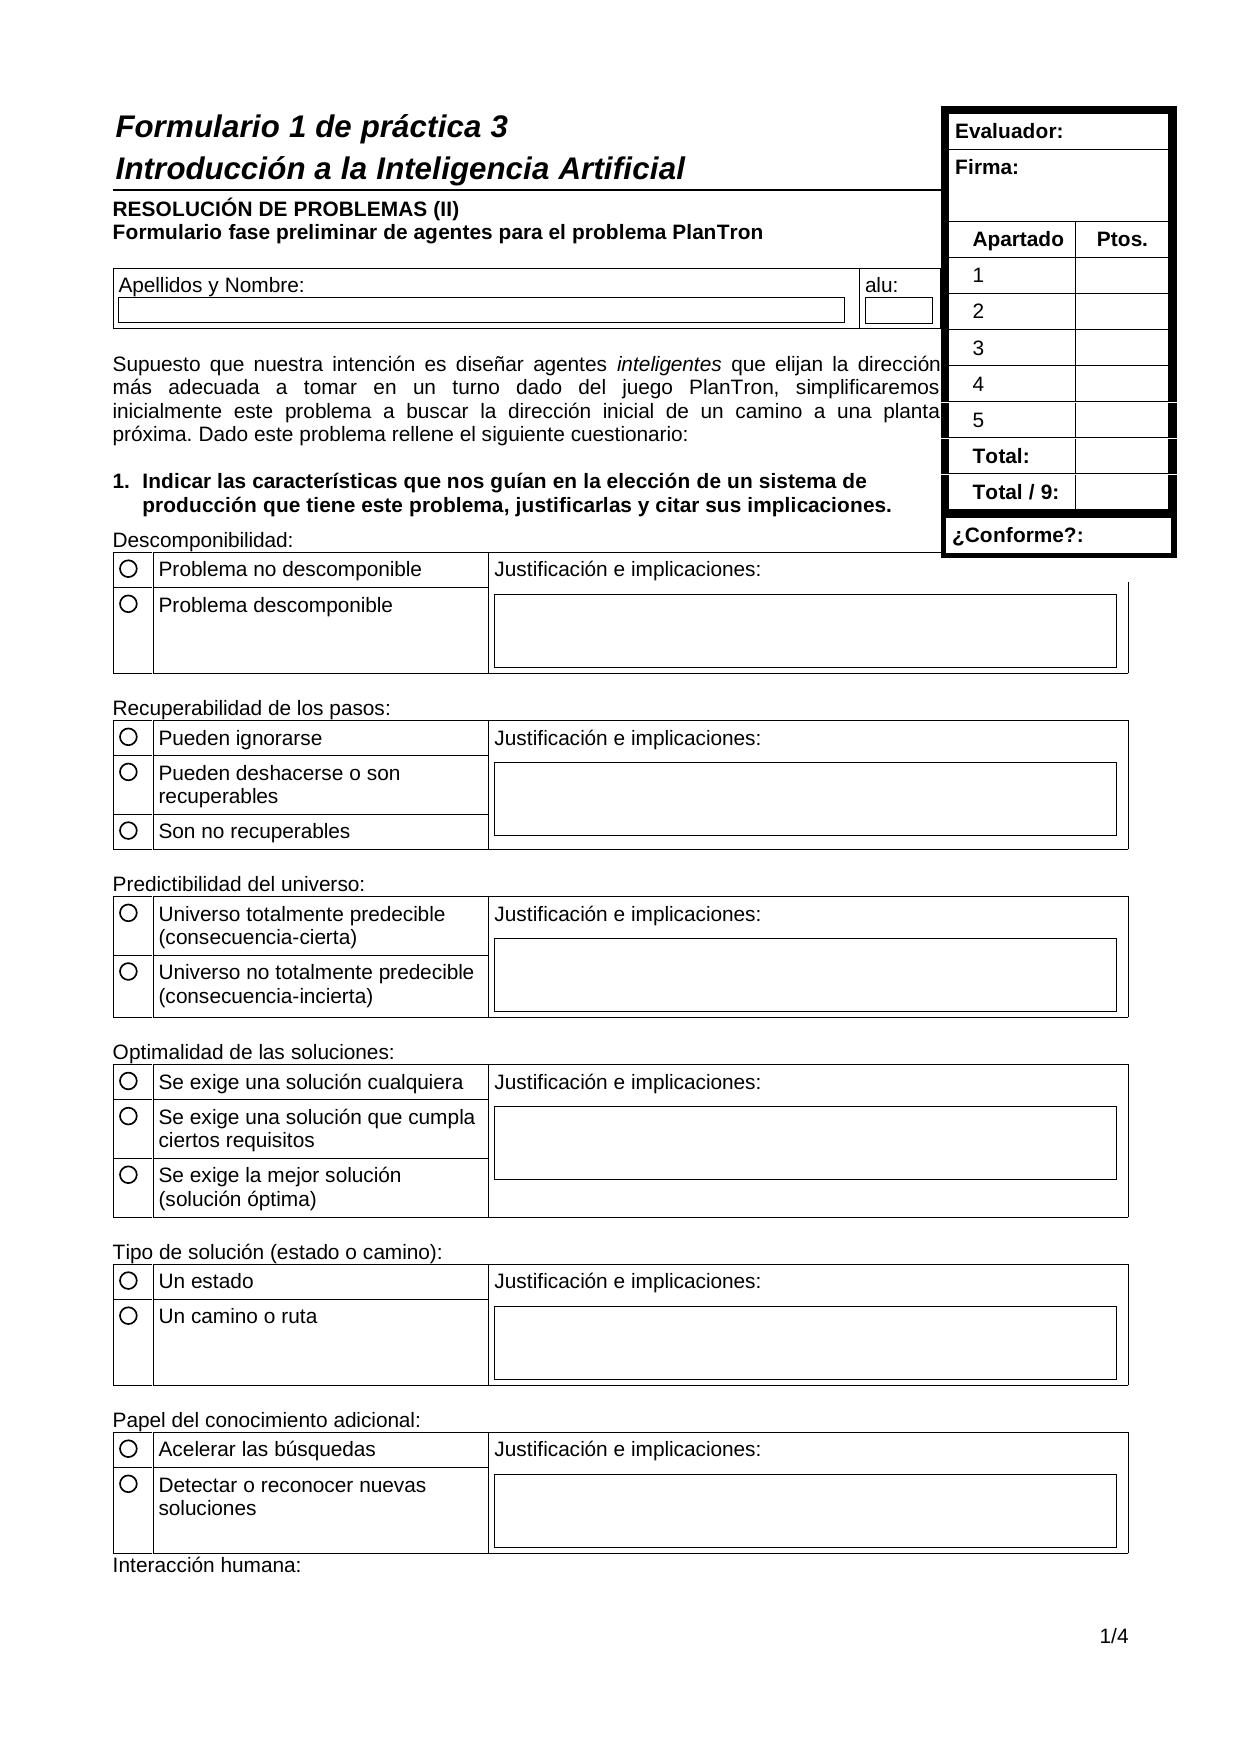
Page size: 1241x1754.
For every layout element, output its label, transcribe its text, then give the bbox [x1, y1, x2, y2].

table_header [114, 553, 152, 587]
table_cell [1076, 475, 1168, 509]
table_header Justificación e implicaciones: [489, 897, 1128, 1017]
table_cell Ptos. [1076, 222, 1168, 257]
table_cell [114, 1300, 152, 1385]
table_cell Total: [949, 439, 1075, 473]
table_header Justificación e implicaciones: [489, 721, 1128, 849]
table_cell 3 [949, 330, 1075, 365]
table_header Justificación e implicaciones: [489, 1265, 1128, 1385]
table_cell ¿Conforme?: [946, 518, 1171, 553]
table_cell [114, 956, 152, 1017]
table_header alu: [860, 269, 940, 328]
table_cell [1076, 294, 1168, 329]
table_cell [114, 1100, 152, 1158]
table_header Problema no descomponible [154, 553, 488, 587]
table_header Evaluador: [949, 114, 1168, 149]
table_cell Se exige una solución que cumpla ciertos requisitos [154, 1100, 488, 1158]
table_cell Se exige la mejor solución (solución óptima) [154, 1159, 488, 1217]
text Papel del conocimiento adicional: [112, 1408, 1128, 1432]
table_cell 5 [949, 403, 1075, 437]
table_cell Firma: [949, 150, 1168, 221]
subtitle [941, 106, 1181, 582]
table_cell [1076, 258, 1168, 293]
text Tipo de solución (estado o camino): [112, 1240, 1128, 1264]
table_cell [1076, 403, 1168, 437]
table_header Justificación e implicaciones: [489, 1433, 1128, 1553]
subtitle Introducción a la Inteligencia Artificial [112, 148, 941, 191]
table_header [114, 1065, 152, 1099]
table_cell [1076, 330, 1168, 365]
subtitle Formulario 1 de práctica 3 [112, 106, 941, 144]
table_cell Son no recuperables [154, 815, 488, 849]
table_cell [1076, 439, 1168, 473]
table_cell Total / 9: [949, 475, 1075, 509]
table_cell [1076, 366, 1168, 401]
table_header Pueden ignorarse [154, 721, 488, 755]
table_header Justificación e implicaciones: [489, 553, 1128, 673]
table_cell Problema descomponible [154, 588, 488, 673]
table_header Justificación e implicaciones: [489, 1065, 1128, 1217]
text Predictibilidad del universo: [112, 873, 1128, 896]
table_cell Un camino o ruta [154, 1300, 488, 1385]
table_header Apellidos y Nombre: [114, 269, 859, 328]
table_header Un estado [154, 1265, 488, 1299]
text Supuesto que nuestra intención es diseñar agentes inteligentes que elijan la dirección más adecuada a tomar en un turno dado del juego PlanTron, simplificaremos inicialmente este problema a buscar la dirección inicial de un camino a una planta próxima. Dado este problema rellene el siguiente cuestionario: [112, 352, 941, 446]
table_header Se exige una solución cualquiera [154, 1065, 488, 1099]
text Optimalidad de las soluciones: [112, 1041, 1128, 1064]
table_header [114, 897, 152, 955]
subtitle Formulario fase preliminar de agentes para el problema PlanTron [112, 221, 941, 244]
table_header [114, 1433, 152, 1467]
text Recuperabilidad de los pasos: [112, 697, 1128, 720]
table_cell [114, 756, 152, 814]
table_header Universo totalmente predecible (consecuencia-cierta) [154, 897, 488, 955]
table_cell Pueden deshacerse o son recuperables [154, 756, 488, 814]
subtitle RESOLUCIÓN DE PROBLEMAS (II) [112, 197, 941, 221]
table_header [114, 721, 152, 755]
table_cell Detectar o reconocer nuevas soluciones [154, 1468, 488, 1553]
table_cell Apartado [949, 222, 1075, 257]
table_cell 1 [949, 258, 1075, 293]
table_header Acelerar las búsquedas [154, 1433, 488, 1467]
table_header [114, 1265, 152, 1299]
text Interacción humana: [112, 1553, 1128, 1577]
table_cell [114, 1468, 152, 1553]
subtitle Indicar las características que nos guían en la elección de un sistema de producción que tiene este problema, justificarlas y citar sus implicaciones. [112, 470, 941, 517]
table_cell [114, 1159, 152, 1217]
text Descomponibilidad: [112, 528, 941, 552]
table_cell Universo no totalmente predecible (consecuencia-incierta) [154, 956, 488, 1017]
table_cell 4 [949, 366, 1075, 401]
table_cell 2 [949, 294, 1075, 329]
table_cell [114, 588, 152, 673]
table_cell [114, 815, 152, 849]
